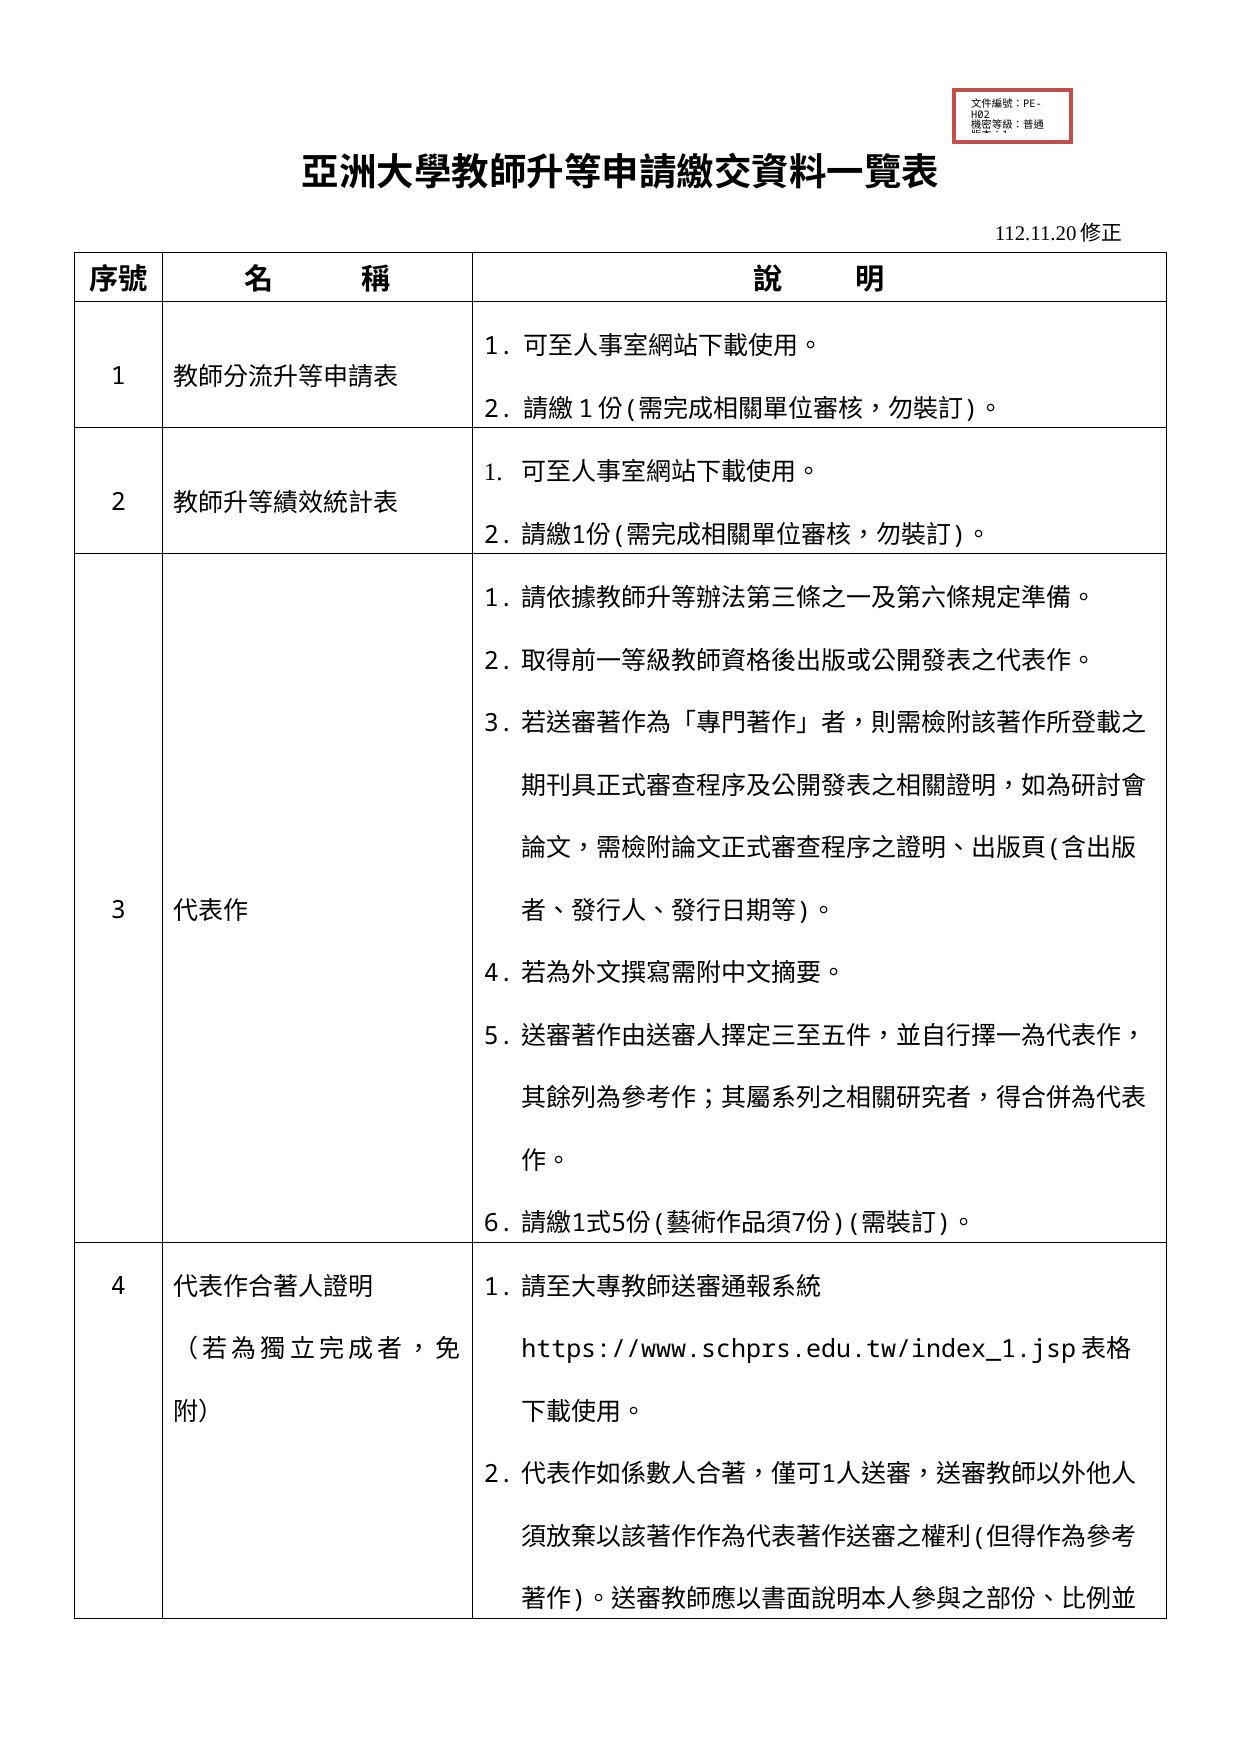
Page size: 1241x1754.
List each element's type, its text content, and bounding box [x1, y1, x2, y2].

table_cell 代表作 [163, 554, 472, 1242]
table_cell 代表作合著人證明 （若為獨立完成者，免附） [163, 1243, 472, 1618]
table_cell 請依據教師升等辦法第三條之一及第六條規定準備。 取得前一等級教師資格後出版或公開發表之代表作。 若送審著作為「專門著作」者，則需檢附該著作所登載之期刊具正式審查程序及公開發表之相關證明，如為研討會論文，需檢附論文正式審查程序之證明、出版頁(含出版者、發行人、發行日期等)。 若為外文撰寫需附中文摘要。 送審著作由送審人擇定三至五件，並自行擇一為代表作，其餘列為參考作；其屬系列之相關研究者，得合併為代表作。 請繳1式5份(藝術作品須7份)(需裝訂)。 [473, 554, 1166, 1242]
table_header 說 明 [473, 253, 1166, 301]
table_cell 教師升等績效統計表 [163, 428, 472, 553]
text 112.11.20修正 [118, 189, 1122, 252]
table_cell 2 [75, 428, 162, 553]
table_cell 4 [75, 1243, 162, 1618]
text 亞洲大學教師升等申請繳交資料一覽表 [118, 127, 1122, 189]
table_cell 請至大專教師送審通報系統 https://www.schprs.edu.tw/index_1.jsp表格下載使用。 代表作如係數人合著，僅可1人送審，送審教師以外他人須放棄以該著作作為代表著作送審之權利(但得作為參考著作)。送審教師應以書面說明本人參與之部份、比例並 [473, 1243, 1166, 1618]
table_cell 可至人事室網站下載使用。 請繳1份(需完成相關單位審核，勿裝訂)。 [473, 428, 1166, 553]
text 亞洲大學教師升等申請繳交資料一覽表 [956, 92, 1069, 140]
table_header 序號 [75, 253, 162, 301]
table_cell 1 [75, 302, 162, 427]
table_header 名 稱 [163, 253, 472, 301]
table_cell 教師分流升等申請表 [163, 302, 472, 427]
table_cell 可至人事室網站下載使用。 請繳1份(需完成相關單位審核，勿裝訂)。 [473, 302, 1166, 427]
text 機密等級：普通 [971, 120, 1054, 131]
table_cell 3 [75, 554, 162, 1242]
text 文件編號：PE-H02 [971, 99, 1054, 120]
